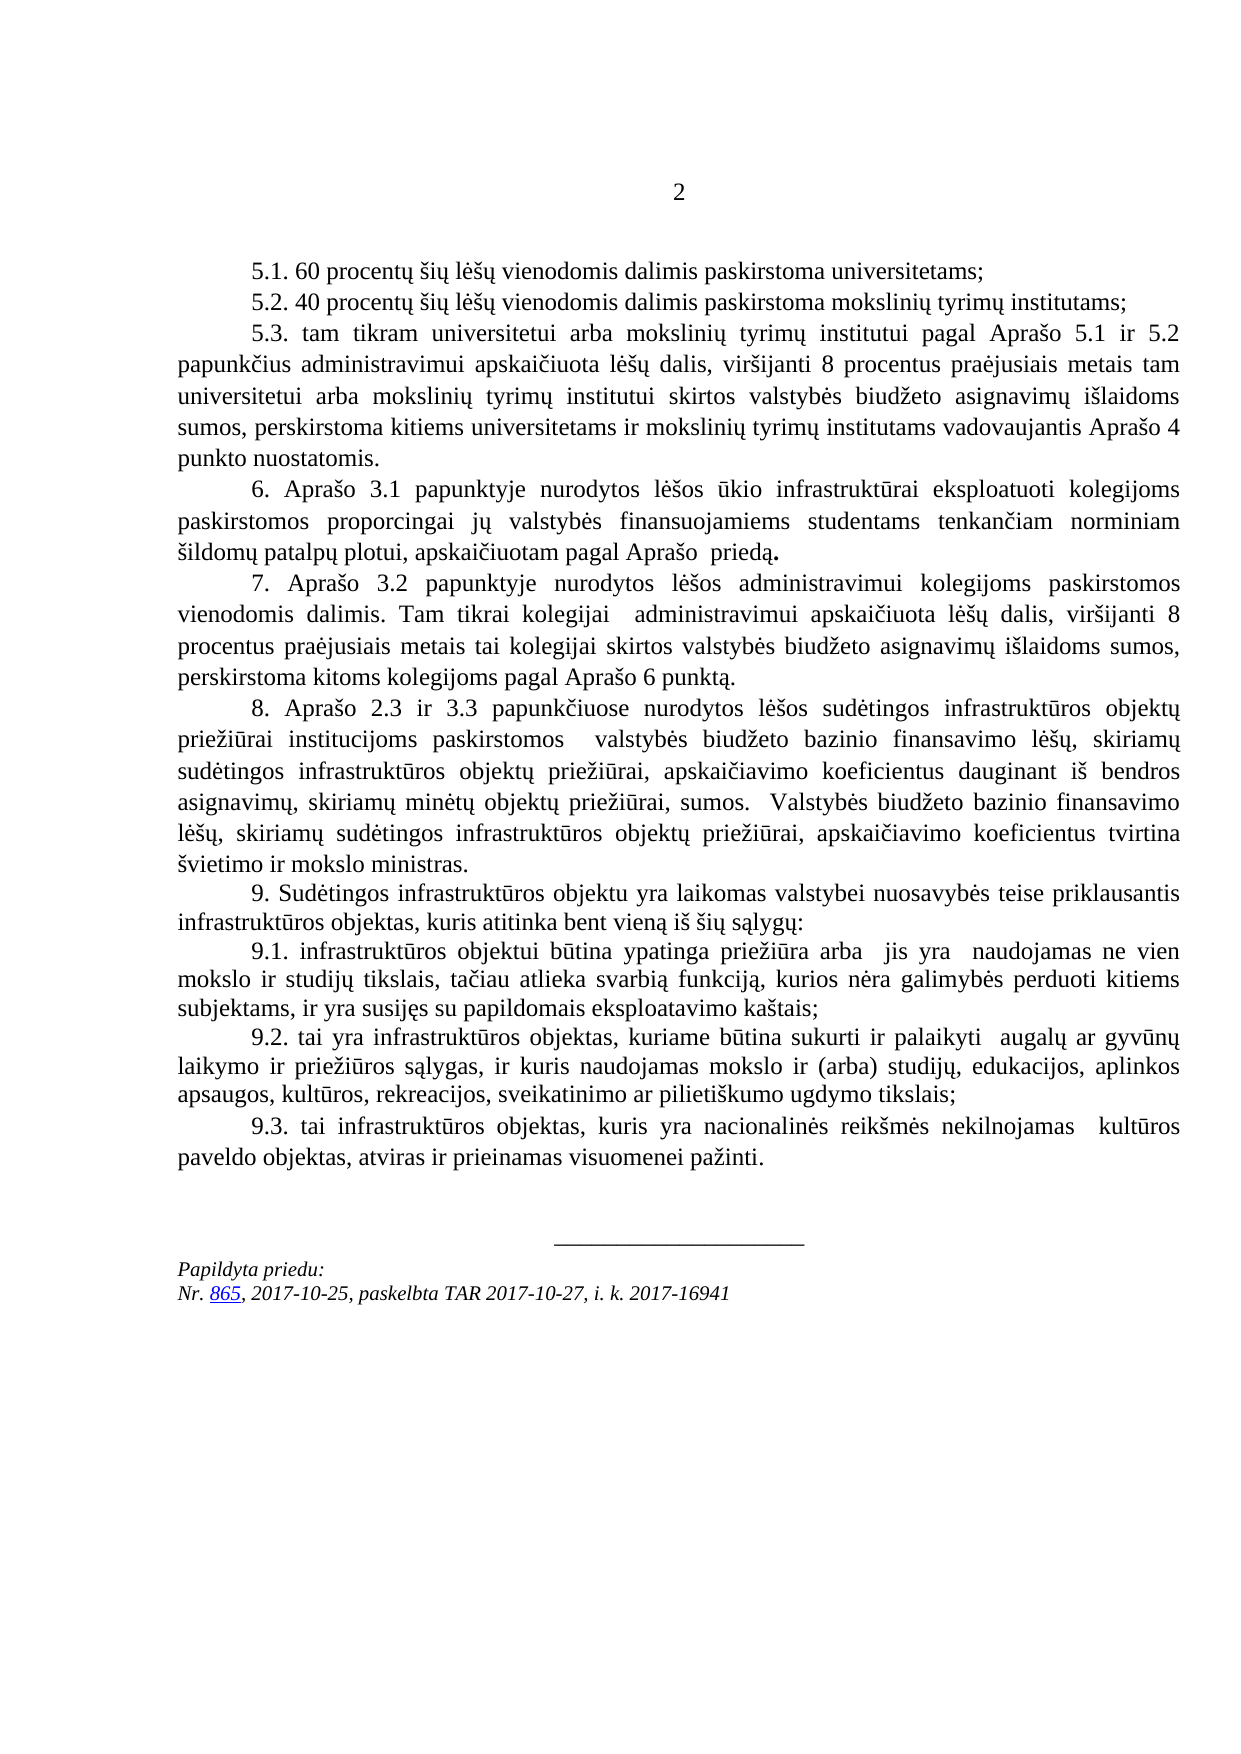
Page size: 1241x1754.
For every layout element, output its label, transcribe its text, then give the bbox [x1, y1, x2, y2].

text 5.1. 60 procentų šių lėšų vienodomis dalimis paskirstoma universitetams; [177, 253, 1181, 284]
text 9. Sudėtingos infrastruktūros objektu yra laikomas valstybei nuosavybės teise priklausantis infrastruktūros objektas, kuris atitinka bent vieną iš šių sąlygų: [177, 878, 1181, 936]
text 5.2. 40 procentų šių lėšų vienodomis dalimis paskirstoma mokslinių tyrimų institutams; [177, 284, 1181, 316]
text –––––––––––––––––––– [177, 1228, 1181, 1257]
text 9.1. infrastruktūros objektui būtina ypatinga priežiūra arba jis yra naudojamas ne vien mokslo ir studijų tikslais, tačiau atlieka svarbią funkciją, kurios nėra galimybės perduoti kitiems subjektams, ir yra susijęs su papildomais eksploatavimo kaštais; [177, 936, 1181, 1022]
text 5.3. tam tikram universitetui arba mokslinių tyrimų institutui pagal Aprašo 5.1 ir 5.2 papunkčius administravimui apskaičiuota lėšų dalis, viršijanti 8 procentus praėjusiais metais tam universitetui arba mokslinių tyrimų institutui skirtos valstybės biudžeto asignavimų išlaidoms sumos, perskirstoma kitiems universitetams ir mokslinių tyrimų institutams vadovaujantis Aprašo 4 punkto nuostatomis. [177, 316, 1181, 472]
text 9.2. tai yra infrastruktūros objektas, kuriame būtina sukurti ir palaikyti augalų ar gyvūnų laikymo ir priežiūros sąlygas, ir kuris naudojamas mokslo ir (arba) studijų, edukacijos, aplinkos apsaugos, kultūros, rekreacijos, sveikatinimo ar pilietiškumo ugdymo tikslais; [177, 1022, 1181, 1108]
text Nr. 865, 2017-10-25, paskelbta TAR 2017-10-27, i. k. 2017-16941 [177, 1281, 1181, 1305]
text 8. Aprašo 2.3 ir 3.3 papunkčiuose nurodytos lėšos sudėtingos infrastruktūros objektų priežiūrai institucijoms paskirstomos valstybės biudžeto bazinio finansavimo lėšų, skiriamų sudėtingos infrastruktūros objektų priežiūrai, apskaičiavimo koeficientus dauginant iš bendros asignavimų, skiriamų minėtų objektų priežiūrai, sumos. Valstybės biudžeto bazinio finansavimo lėšų, skiriamų sudėtingos infrastruktūros objektų priežiūrai, apskaičiavimo koeficientus tvirtina švietimo ir mokslo ministras. [177, 691, 1181, 878]
text 6. Aprašo 3.1 papunktyje nurodytos lėšos ūkio infrastruktūrai eksploatuoti kolegijoms paskirstomos proporcingai jų valstybės finansuojamiems studentams tenkančiam norminiam šildomų patalpų plotui, apskaičiuotam pagal Aprašo priedą. [177, 472, 1181, 566]
text Papildyta priedu: [177, 1257, 1181, 1281]
text 9.3. tai infrastruktūros objektas, kuris yra nacionalinės reikšmės nekilnojamas kultūros paveldo objektas, atviras ir prieinamas visuomenei pažinti. [177, 1108, 1181, 1171]
text 7. Aprašo 3.2 papunktyje nurodytos lėšos administravimui kolegijoms paskirstomos vienodomis dalimis. Tam tikrai kolegijai administravimui apskaičiuota lėšų dalis, viršijanti 8 procentus praėjusiais metais tai kolegijai skirtos valstybės biudžeto asignavimų išlaidoms sumos, perskirstoma kitoms kolegijoms pagal Aprašo 6 punktą. [177, 566, 1181, 691]
